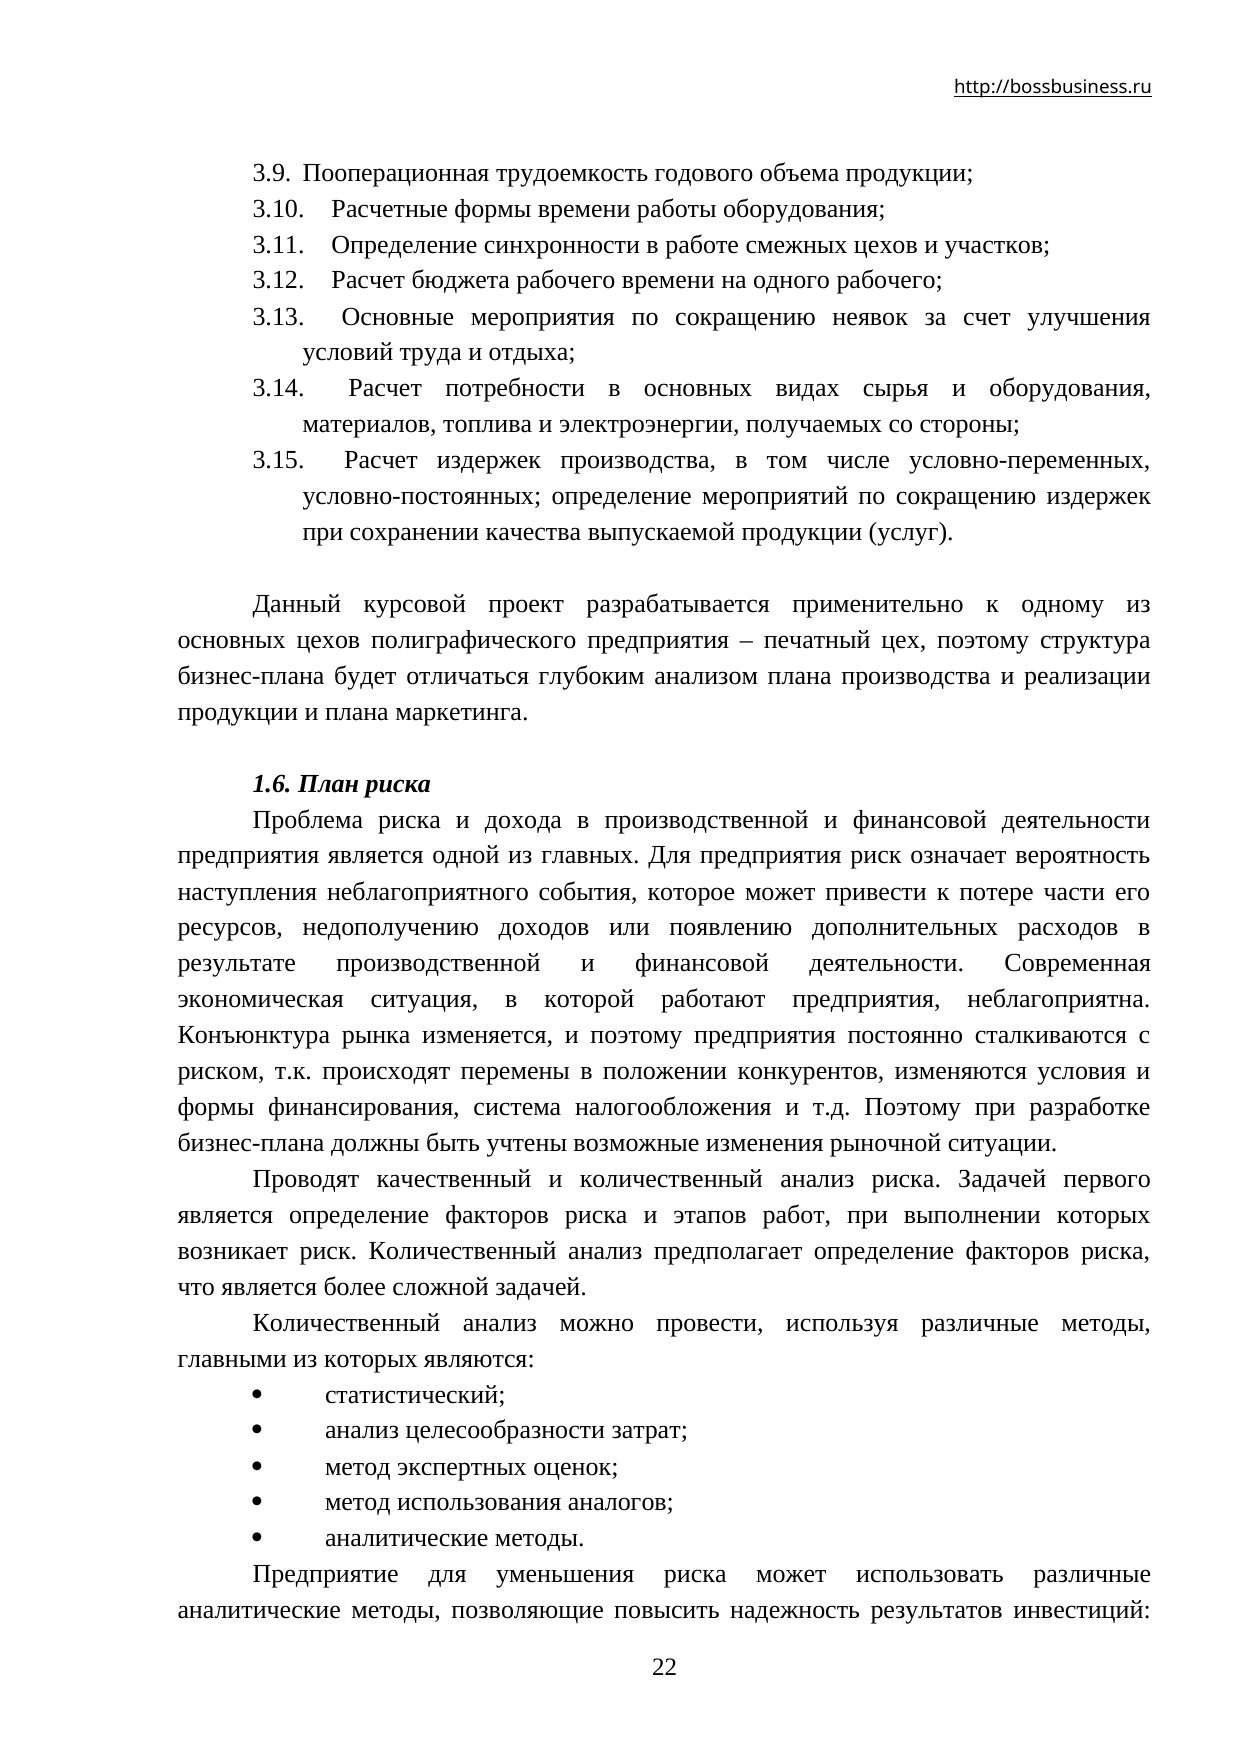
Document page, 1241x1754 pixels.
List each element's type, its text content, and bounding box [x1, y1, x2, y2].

text Предприятие для уменьшения риска может использовать различные аналитические методы, позволяющие повысить надежность результатов инвестиций: [177, 1558, 1152, 1624]
list метод экспертных оценок; [177, 1451, 1152, 1481]
list Определение синхронности в работе смежных цехов и участков; [252, 229, 1152, 259]
list аналитические методы. [177, 1522, 1152, 1552]
list метод использования аналогов; [177, 1486, 1152, 1516]
text Проводят качественный и количественный анализ риска. Задачей первого является определение факторов риска и этапов работ, при выполнении которых возникает риск. Количественный анализ предполагает определение факторов риска, что является более сложной задачей. [177, 1163, 1152, 1301]
list Пооперационная трудоемкость годового объема продукции; [252, 157, 1152, 187]
text Количественный анализ можно провести, используя различные методы, главными из которых являются: [177, 1307, 1152, 1373]
text Данный курсовой проект разрабатывается применительно к одному из основных цехов полиграфического предприятия – печатный цех, поэтому структура бизнес-плана будет отличаться глубоким анализом плана производства и реализации продукции и плана маркетинга. [177, 588, 1152, 726]
list Расчет потребности в основных видах сырья и оборудования, материалов, топлива и электроэнергии, получаемых со стороны; [252, 372, 1152, 438]
list Основные мероприятия по сокращению неявок за счет улучшения условий труда и отдыха; [252, 301, 1152, 366]
text Проблема риска и дохода в производственной и финансовой деятельности предприятия является одной из главных. Для предприятия риск означает вероятность наступления неблагоприятного события, которое может привести к потере части его ресурсов, недополучению доходов или появлению дополнительных расходов в результате производственной и финансовой деятельности. Современная экономическая ситуация, в которой работают предприятия, неблагоприятна. Конъюнктура рынка изменяется, и поэтому предприятия постоянно сталкиваются с риском, т.к. происходят перемены в положении конкурентов, изменяются условия и формы финансирования, система налогообложения и т.д. Поэтому при разработке бизнес-плана должны быть учтены возможные изменения рыночной ситуации. [177, 804, 1152, 1157]
text 1.6. План риска [177, 768, 1152, 798]
list Расчет издержек производства, в том числе условно-переменных, условно-постоянных; определение мероприятий по сокращению издержек при сохранении качества выпускаемой продукции (услуг). [252, 444, 1152, 546]
list анализ целесообразности затрат; [177, 1414, 1152, 1444]
list Расчетные формы времени работы оборудования; [252, 193, 1152, 223]
list Расчет бюджета рабочего времени на одного рабочего; [252, 264, 1152, 294]
list статистический; [177, 1379, 1152, 1409]
